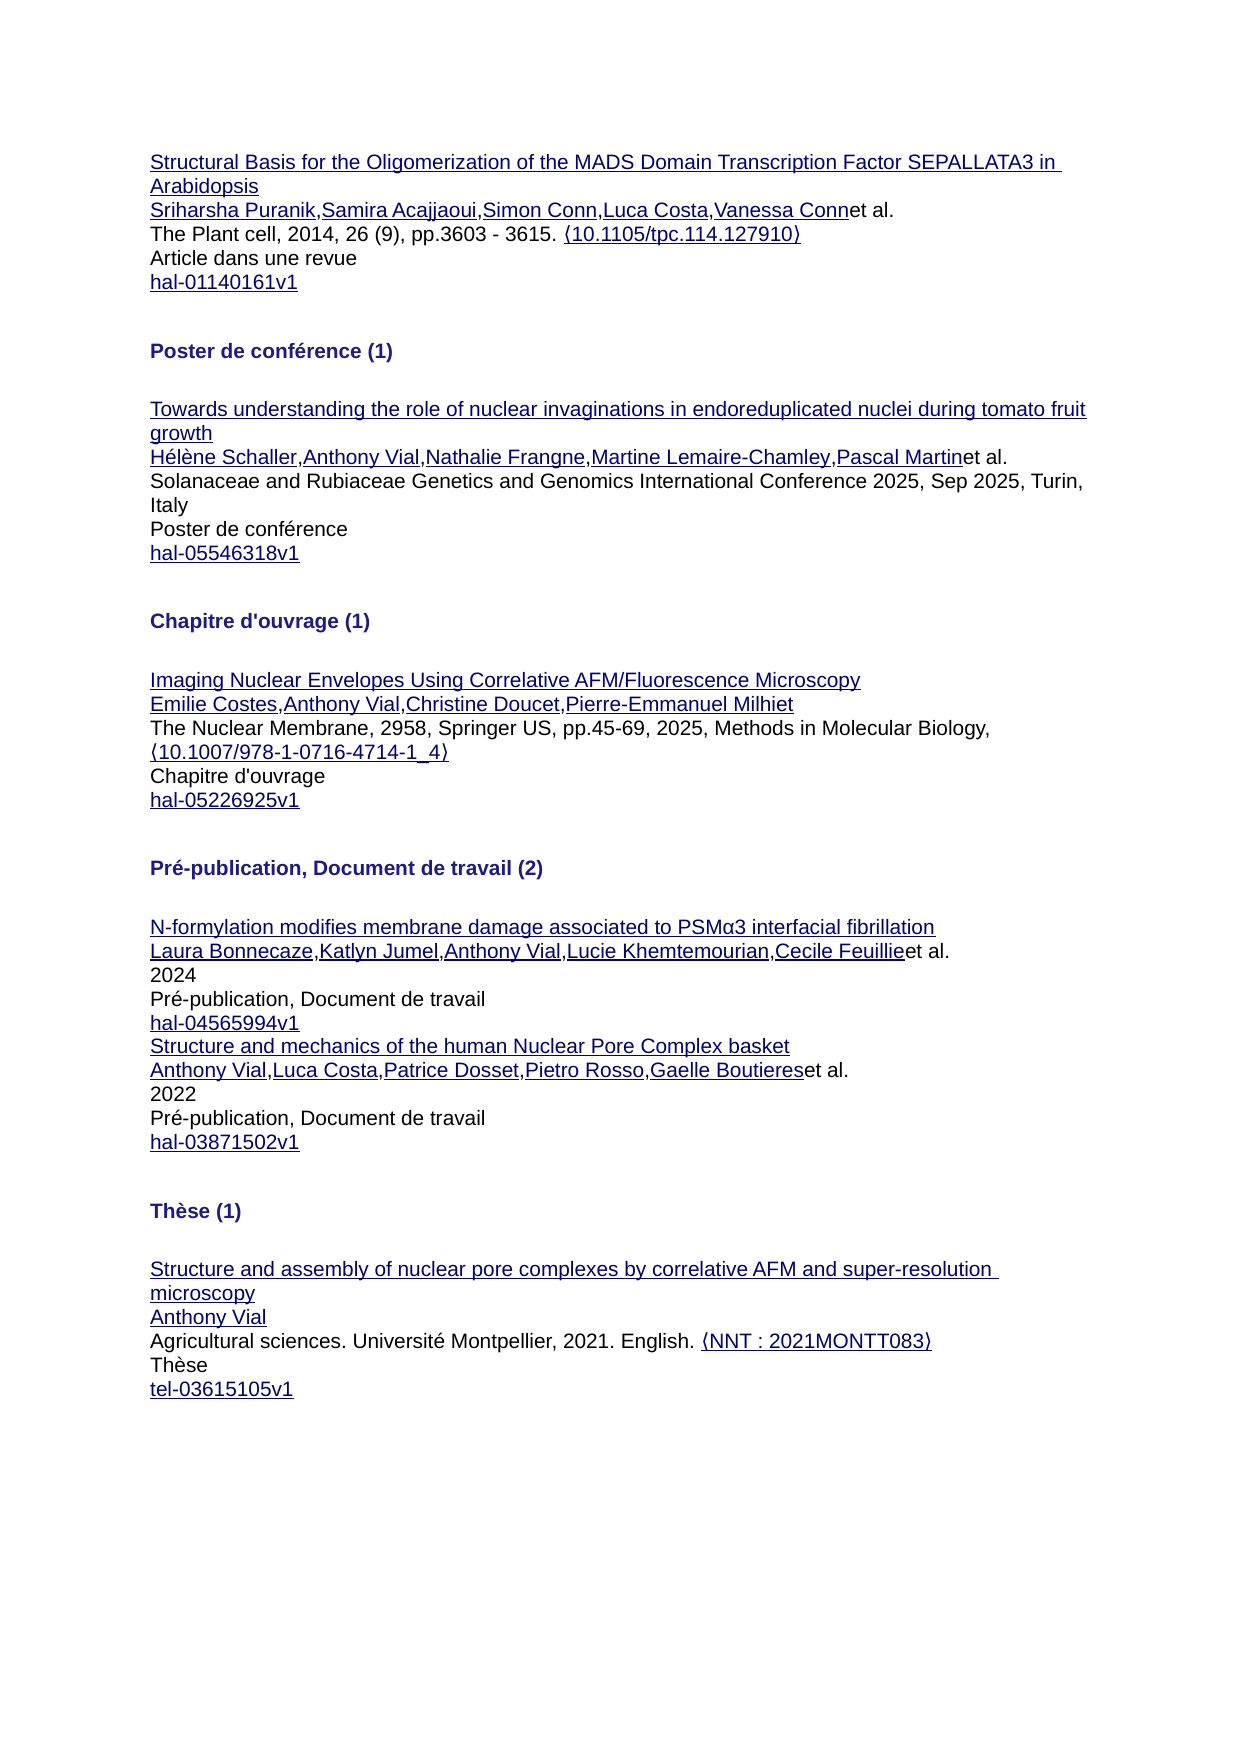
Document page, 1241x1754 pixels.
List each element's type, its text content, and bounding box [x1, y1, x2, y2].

subtitle Pré-publication, Document de travail (2) [150, 856, 1090, 880]
table_cell Structure and mechanics of the human Nuclear Pore Complex basket Anthony Vial,Luca Costa,Patrice Dosset,Pietro Rosso,Gaelle Boutiereset al. 2022 Pré-publication, Document de travail hal-03871502v1 [150, 1034, 1090, 1154]
table_header Towards understanding the role of nuclear invaginations in endoreduplicated nuclei during tomato fruit growth Hélène Schaller,Anthony Vial,Nathalie Frangne,Martine Lemaire-Chamley,Pascal Martinet al. Solanaceae and Rubiaceae Genetics and Genomics International Conference 2025, Sep 2025, Turin, Italy Poster de conférence hal-05546318v1 [150, 397, 1090, 564]
subtitle Poster de conférence (1) [150, 338, 1090, 362]
table_header Structure and assembly of nuclear pore complexes by correlative AFM and super-resolution microscopy Anthony Vial Agricultural sciences. Université Montpellier, 2021. English. ⟨NNT : 2021MONTT083⟩ Thèse tel-03615105v1 [150, 1257, 1090, 1401]
table_cell Structural Basis for the Oligomerization of the MADS Domain Transcription Factor SEPALLATA3 in Arabidopsis Sriharsha Puranik,Samira Acajjaoui,Simon Conn,Luca Costa,Vanessa Connet al. The Plant cell, 2014, 26 (9), pp.3603 - 3615. ⟨10.1105/tpc.114.127910⟩ Article dans une revue hal-01140161v1 [150, 150, 1090, 294]
table_header Imaging Nuclear Envelopes Using Correlative AFM/Fluorescence Microscopy Emilie Costes,Anthony Vial,Christine Doucet,Pierre-Emmanuel Milhiet The Nuclear Membrane, 2958, Springer US, pp.45-69, 2025, Methods in Molecular Biology, ⟨10.1007/978-1-0716-4714-1_4⟩ Chapitre d'ouvrage hal-05226925v1 [150, 668, 1090, 811]
subtitle Thèse (1) [150, 1199, 1090, 1223]
table_header N-formylation modifies membrane damage associated to PSMα3 interfacial fibrillation Laura Bonnecaze,Katlyn Jumel,Anthony Vial,Lucie Khemtemourian,Cecile Feuillieet al. 2024 Pré-publication, Document de travail hal-04565994v1 [150, 915, 1090, 1034]
subtitle Chapitre d'ouvrage (1) [150, 609, 1090, 633]
